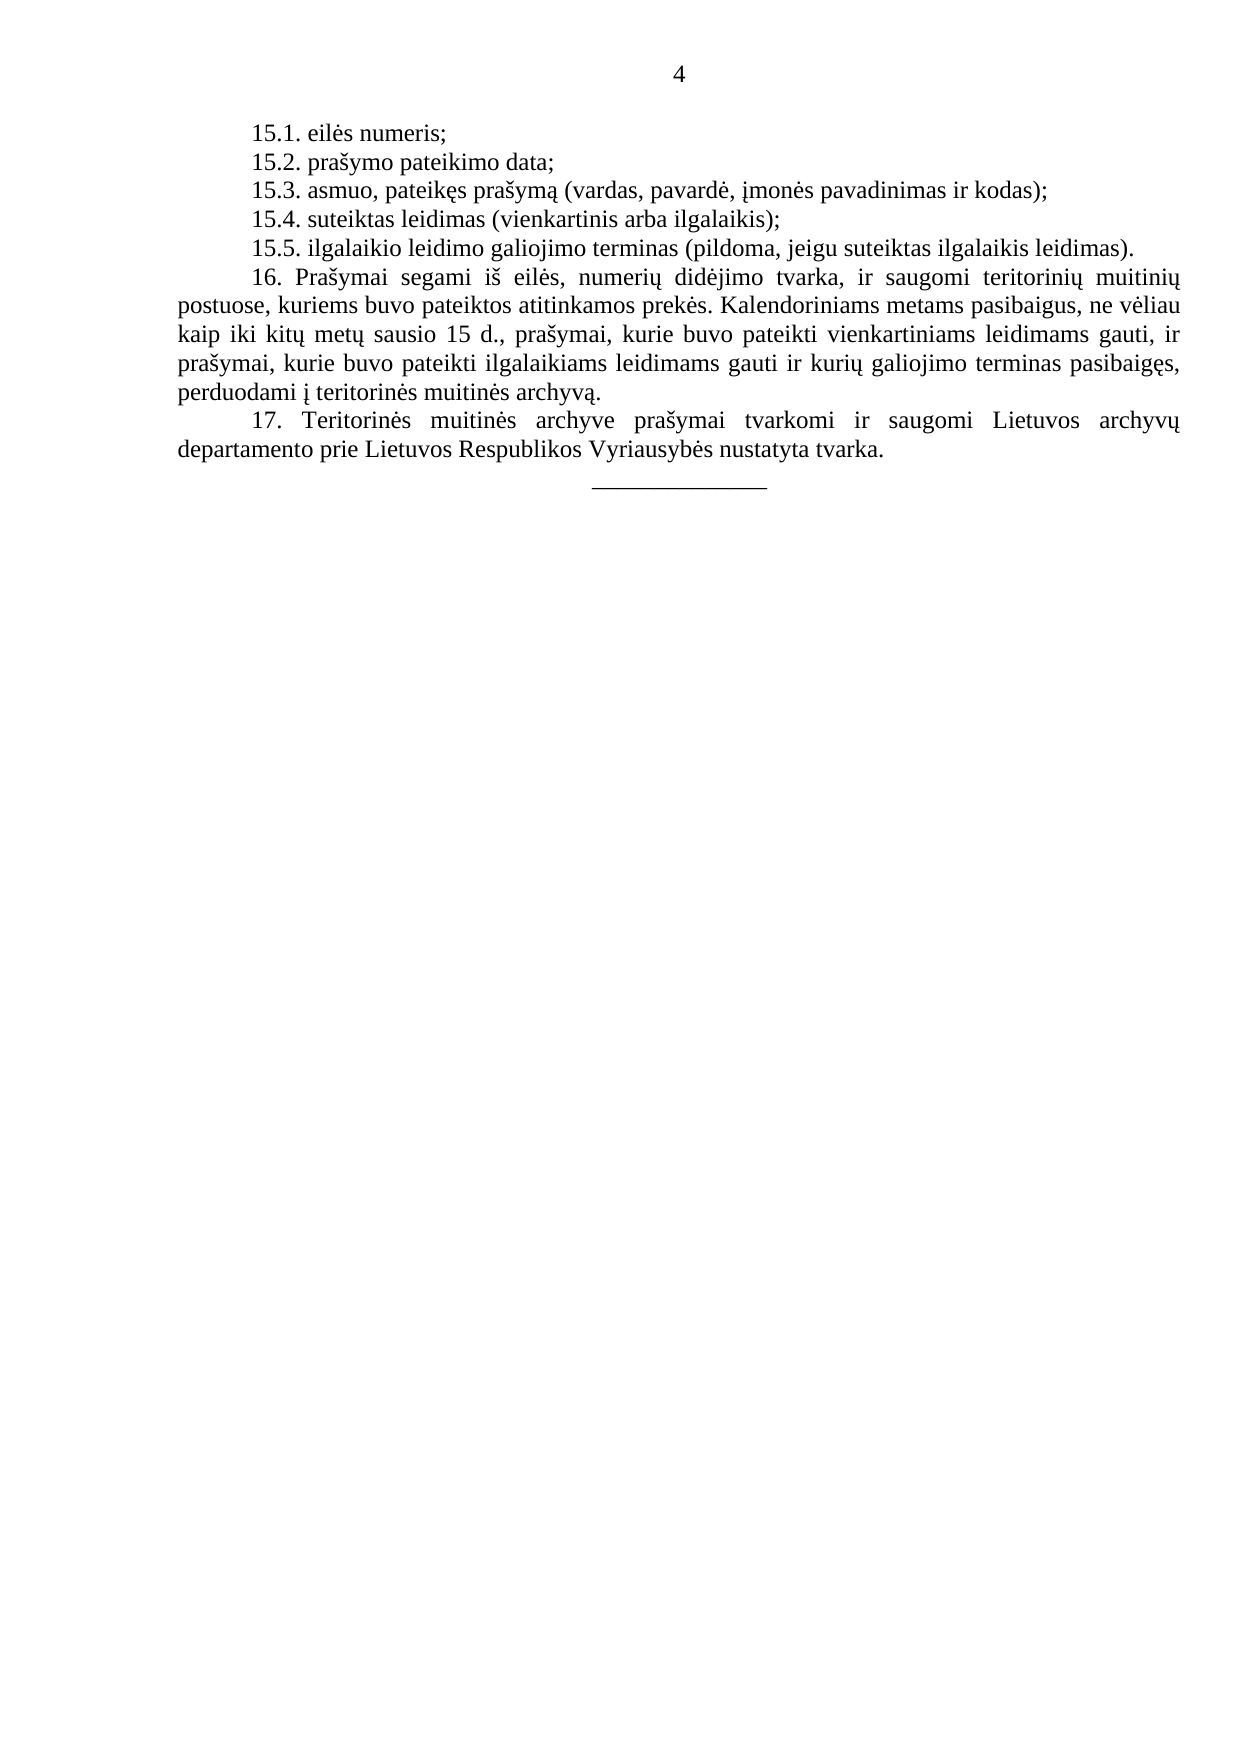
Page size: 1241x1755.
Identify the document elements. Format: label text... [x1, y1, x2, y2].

text 15.3. asmuo, pateikęs prašymą (vardas, pavardė, įmonės pavadinimas ir kodas); [177, 176, 1181, 204]
text 15.4. suteiktas leidimas (vienkartinis arba ilgalaikis); [177, 204, 1181, 233]
text ______________ [177, 463, 1181, 492]
text 15.2. prašymo pateikimo data; [177, 147, 1181, 176]
text 16. Prašymai segami iš eilės, numerių didėjimo tvarka, ir saugomi teritorinių muitinių postuose, kuriems buvo pateiktos atitinkamos prekės. Kalendoriniams metams pasibaigus, ne vėliau kaip iki kitų metų sausio 15 d., prašymai, kurie buvo pateikti vienkartiniams leidimams gauti, ir prašymai, kurie buvo pateikti ilgalaikiams leidimams gauti ir kurių galiojimo terminas pasibaigęs, perduodami į teritorinės muitinės archyvą. [177, 262, 1181, 406]
text 15.1. eilės numeris; [177, 118, 1181, 147]
text 17. Teritorinės muitinės archyve prašymai tvarkomi ir saugomi Lietuvos archyvų departamento prie Lietuvos Respublikos Vyriausybės nustatyta tvarka. [177, 406, 1181, 463]
text 15.5. ilgalaikio leidimo galiojimo terminas (pildoma, jeigu suteiktas ilgalaikis leidimas). [177, 233, 1181, 262]
